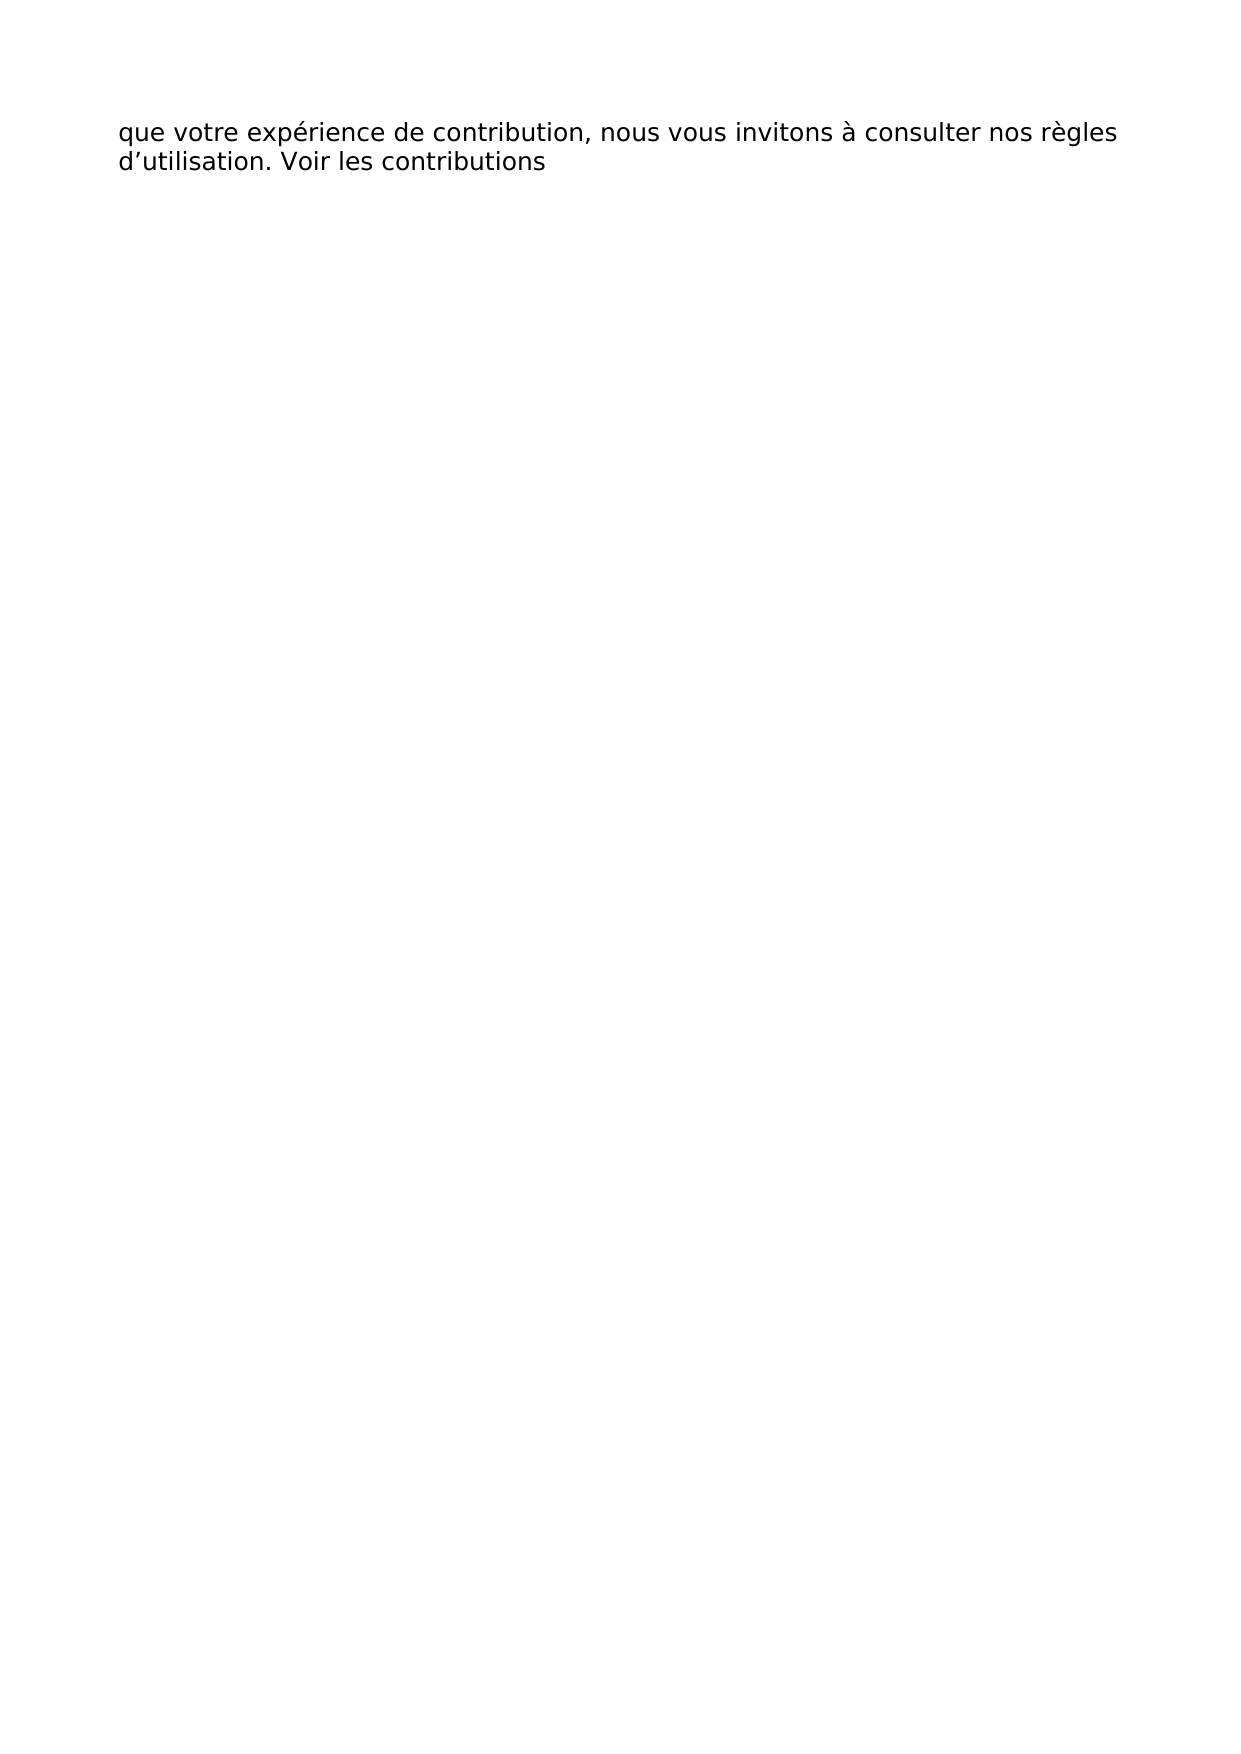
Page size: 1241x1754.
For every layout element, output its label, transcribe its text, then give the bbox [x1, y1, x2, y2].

text que votre expérience de contribution, nous vous invitons à consulter nos règles d’utilisation. Voir les contributions [118, 118, 1122, 176]
